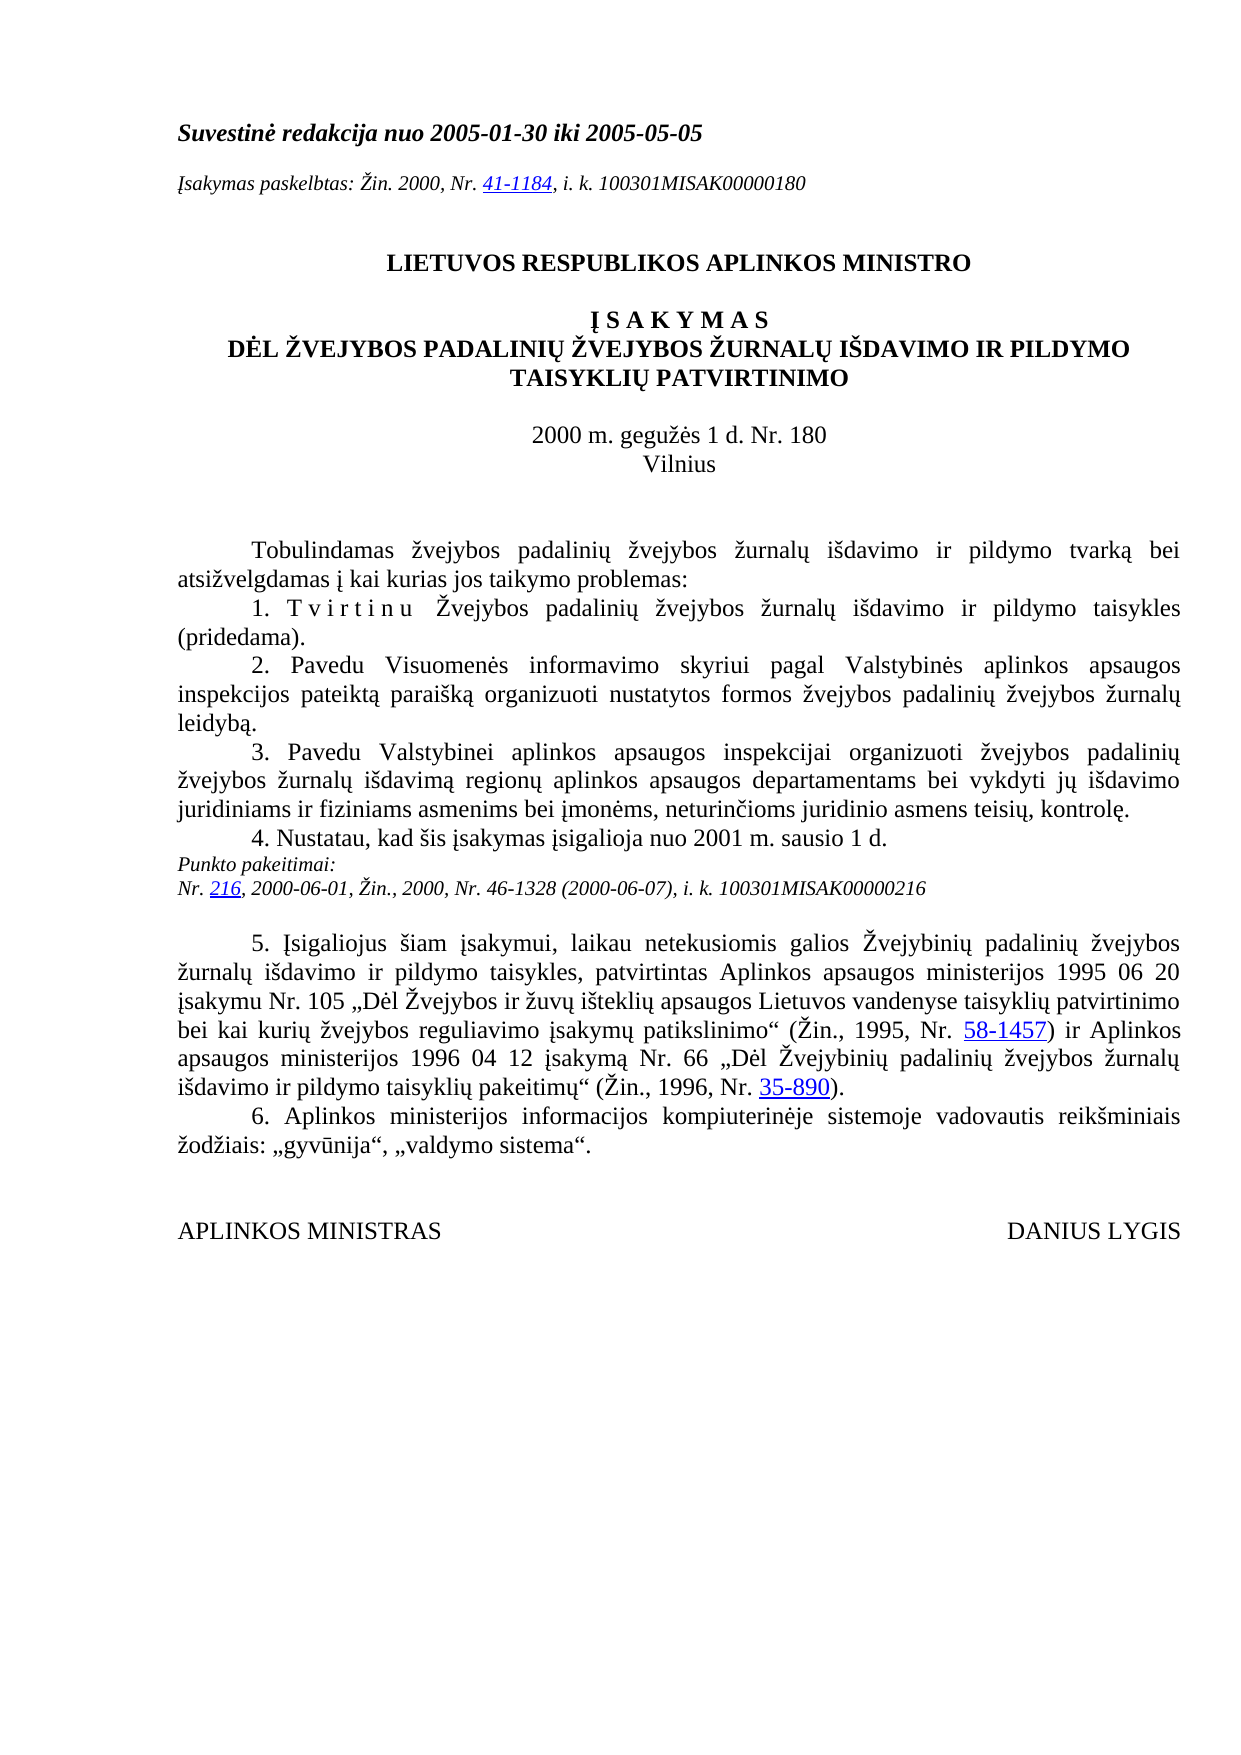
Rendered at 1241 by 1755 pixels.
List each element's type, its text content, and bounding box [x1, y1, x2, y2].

text 1. Tvirtinu Žvejybos padalinių žvejybos žurnalų išdavimo ir pildymo taisykles (pridedama). [177, 593, 1181, 650]
text 3. Pavedu Valstybinei aplinkos apsaugos inspekcijai organizuoti žvejybos padalinių žvejybos žurnalų išdavimą regionų aplinkos apsaugos departamentams bei vykdyti jų išdavimo juridiniams ir fiziniams asmenims bei įmonėms, neturinčioms juridinio asmens teisių, kontrolę. [177, 737, 1181, 823]
text Į S A K Y M A S [177, 305, 1181, 334]
text 5. Įsigaliojus šiam įsakymui, laikau netekusiomis galios Žvejybinių padalinių žvejybos žurnalų išdavimo ir pildymo taisykles, patvirtintas Aplinkos apsaugos ministerijos 1995 06 20 įsakymu Nr. 105 „Dėl Žvejybos ir žuvų išteklių apsaugos Lietuvos vandenyse taisyklių patvirtinimo bei kai kurių žvejybos reguliavimo įsakymų patikslinimo“ (Žin., 1995, Nr. 58-1457) ir Aplinkos apsaugos ministerijos 1996 04 12 įsakymą Nr. 66 „Dėl Žvejybinių padalinių žvejybos žurnalų išdavimo ir pildymo taisyklių pakeitimų“ (Žin., 1996, Nr. 35-890). [177, 928, 1181, 1101]
text 6. Aplinkos ministerijos informacijos kompiuterinėje sistemoje vadovautis reikšminiais žodžiais: „gyvūnija“, „valdymo sistema“. [177, 1101, 1181, 1158]
text Nr. 216, 2000-06-01, Žin., 2000, Nr. 46-1328 (2000-06-07), i. k. 100301MISAK00000216 [177, 876, 1181, 900]
text Punkto pakeitimai: [177, 852, 1181, 876]
text Įsakymas paskelbtas: Žin. 2000, Nr. 41-1184, i. k. 100301MISAK00000180 [177, 171, 1181, 195]
text Suvestinė redakcija nuo 2005-01-30 iki 2005-05-05 [177, 118, 1181, 147]
text DĖL ŽVEJYBOS PADALINIŲ ŽVEJYBOS ŽURNALŲ IŠDAVIMO IR PILDYMO TAISYKLIŲ PATVIRTINIMO [177, 334, 1181, 392]
text LIETUVOS RESPUBLIKOS APLINKOS MINISTRO [177, 248, 1181, 277]
text 2000 m. gegužės 1 d. Nr. 180 [177, 420, 1181, 449]
text Vilnius [177, 449, 1181, 478]
text Tobulindamas žvejybos padalinių žvejybos žurnalų išdavimo ir pildymo tvarką bei atsižvelgdamas į kai kurias jos taikymo problemas: [177, 535, 1181, 593]
text 4. Nustatau, kad šis įsakymas įsigalioja nuo 2001 m. sausio 1 d. [177, 823, 1181, 852]
text 2. Pavedu Visuomenės informavimo skyriui pagal Valstybinės aplinkos apsaugos inspekcijos pateiktą paraišką organizuoti nustatytos formos žvejybos padalinių žvejybos žurnalų leidybą. [177, 650, 1181, 737]
text APLINKOS MINISTRAS DANIUS LYGIS [177, 1216, 1181, 1245]
